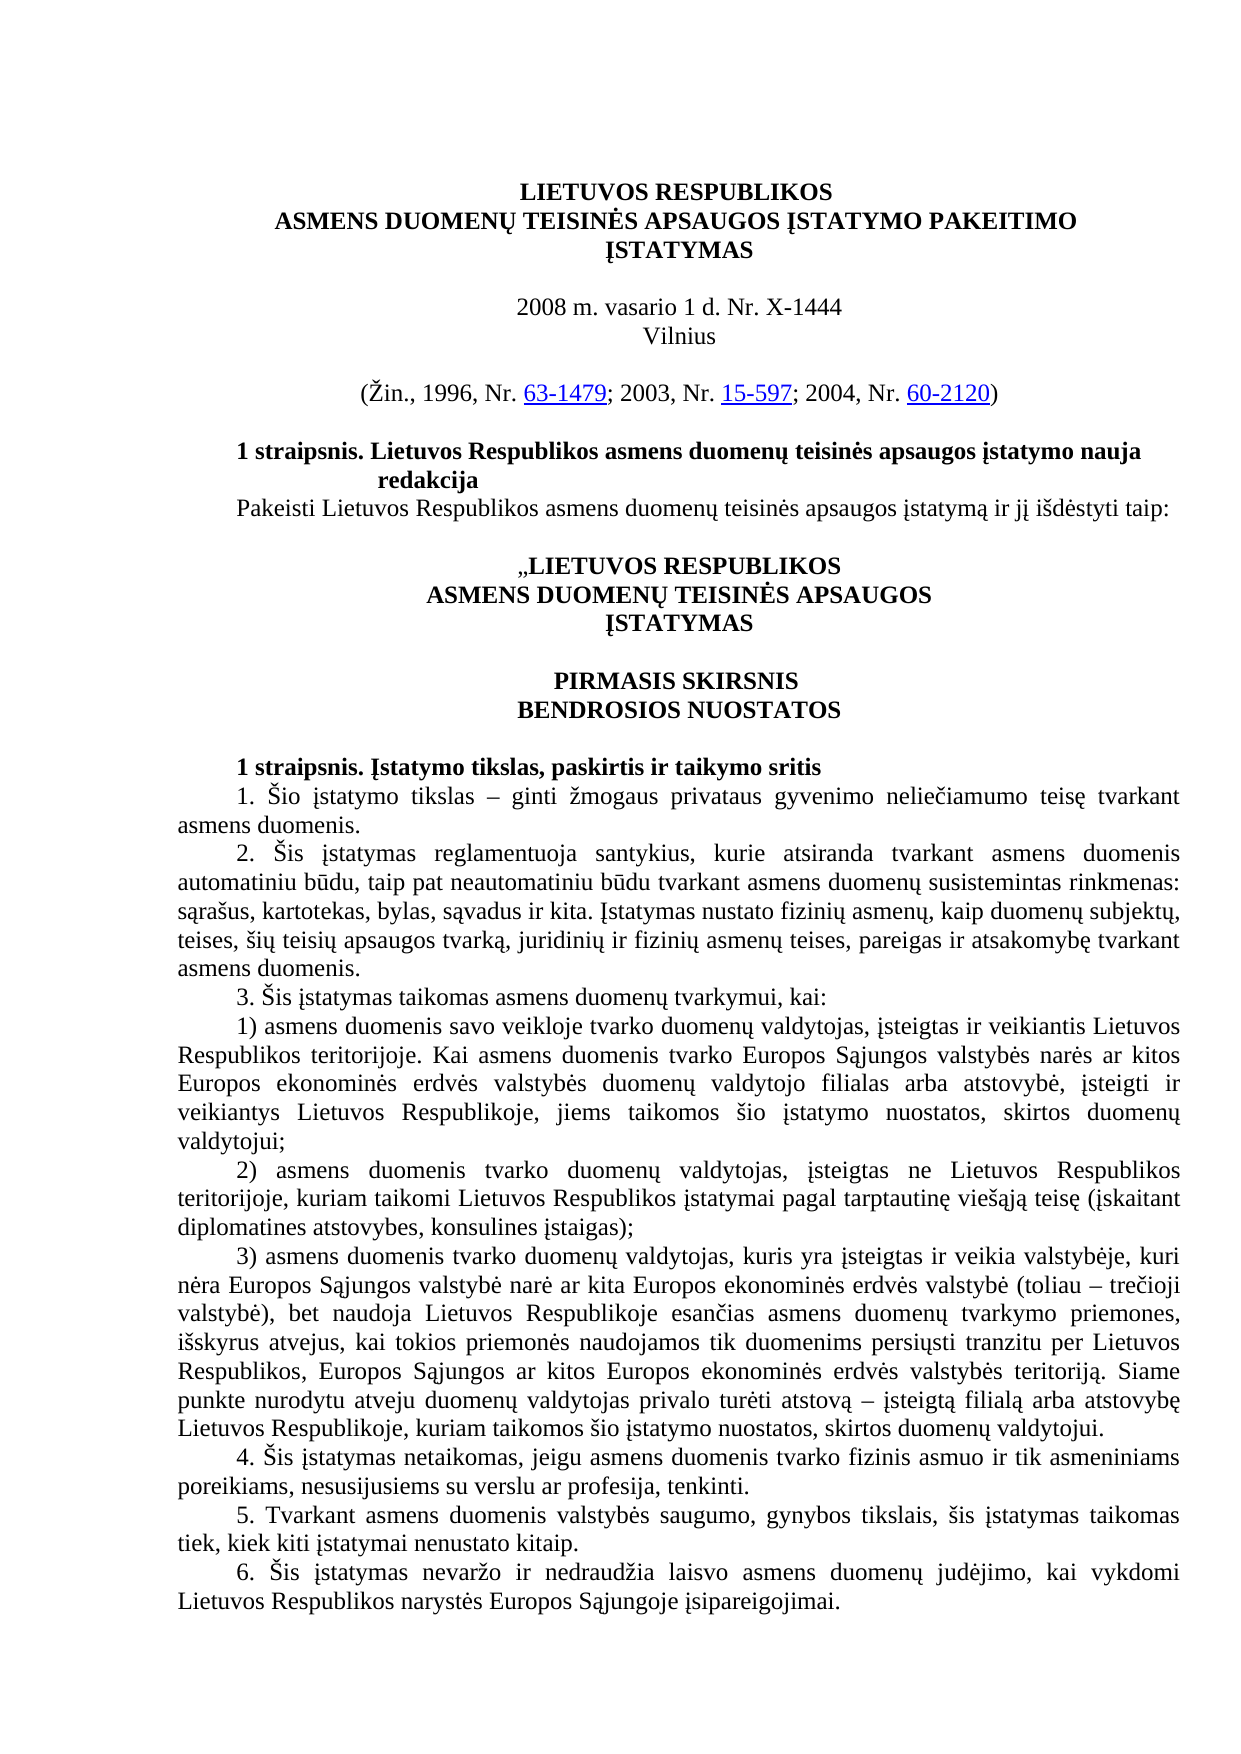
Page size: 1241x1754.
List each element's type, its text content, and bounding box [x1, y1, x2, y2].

text 1. Šio įstatymo tikslas – ginti žmogaus privataus gyvenimo neliečiamumo teisę tvarkant asmens duomenis. [177, 781, 1181, 838]
text BENDROSIOS NUOSTATOS [177, 695, 1181, 723]
text 4. Šis įstatymas netaikomas, jeigu asmens duomenis tvarko fizinis asmuo ir tik asmeniniams poreikiams, nesusijusiems su verslu ar profesija, tenkinti. [177, 1442, 1181, 1500]
text (Žin., 1996, Nr. 63-1479; 2003, Nr. 15-597; 2004, Nr. 60-2120) [177, 378, 1181, 407]
text 1) asmens duomenis savo veikloje tvarko duomenų valdytojas, įsteigtas ir veikiantis Lietuvos Respublikos teritorijoje. Kai asmens duomenis tvarko Europos Sąjungos valstybės narės ar kitos Europos ekonominės erdvės valstybės duomenų valdytojo filialas arba atstovybė, įsteigti ir veikiantys Lietuvos Respublikoje, jiems taikomos šio įstatymo nuostatos, skirtos duomenų valdytojui; [177, 1011, 1181, 1155]
text 2) asmens duomenis tvarko duomenų valdytojas, įsteigtas ne Lietuvos Respublikos teritorijoje, kuriam taikomi Lietuvos Respublikos įstatymai pagal tarptautinę viešąją teisę (įskaitant diplomatines atstovybes, konsulines įstaigas); [177, 1155, 1181, 1241]
text 3. Šis įstatymas taikomas asmens duomenų tvarkymui, kai: [177, 982, 1181, 1011]
text 2008 m. vasario 1 d. Nr. X-1444 [177, 292, 1181, 321]
text „LIETUVOS RESPUBLIKOS ASMENS DUOMENŲ TEISINĖS APSAUGOS ĮSTATYMAS [177, 551, 1181, 637]
text Pakeisti Lietuvos Respublikos asmens duomenų teisinės apsaugos įstatymą ir jį išdėstyti taip: [177, 493, 1181, 522]
text 6. Šis įstatymas nevaržo ir nedraudžia laisvo asmens duomenų judėjimo, kai vykdomi Lietuvos Respublikos narystės Europos Sąjungoje įsipareigojimai. [177, 1557, 1181, 1615]
text 1 straipsnis. Įstatymo tikslas, paskirtis ir taikymo sritis [177, 752, 1181, 781]
text 5. Tvarkant asmens duomenis valstybės saugumo, gynybos tikslais, šis įstatymas taikomas tiek, kiek kiti įstatymai nenustato kitaip. [177, 1500, 1181, 1557]
text 2. Šis įstatymas reglamentuoja santykius, kurie atsiranda tvarkant asmens duomenis automatiniu būdu, taip pat neautomatiniu būdu tvarkant asmens duomenų susistemintas rinkmenas: sąrašus, kartotekas, bylas, sąvadus ir kita. Įstatymas nustato fizinių asmenų, kaip duomenų subjektų, teises, šių teisių apsaugos tvarką, juridinių ir fizinių asmenų teises, pareigas ir atsakomybę tvarkant asmens duomenis. [177, 838, 1181, 982]
text 1 straipsnis. Lietuvos Respublikos asmens duomenų teisinės apsaugos įstatymo nauja redakcija [236, 436, 1181, 493]
text Vilnius [177, 321, 1181, 350]
text LIETUVOS RESPUBLIKOS ASMENS DUOMENŲ TEISINĖS APSAUGOS ĮSTATYMO PAKEITIMO ĮSTATYMAS [177, 177, 1181, 263]
text PIRMASIS SKIRSNIS [177, 666, 1181, 695]
text 3) asmens duomenis tvarko duomenų valdytojas, kuris yra įsteigtas ir veikia valstybėje, kuri nėra Europos Sąjungos valstybė narė ar kita Europos ekonominės erdvės valstybė (toliau – trečioji valstybė), bet naudoja Lietuvos Respublikoje esančias asmens duomenų tvarkymo priemones, išskyrus atvejus, kai tokios priemonės naudojamos tik duomenims persiųsti tranzitu per Lietuvos Respublikos, Europos Sąjungos ar kitos Europos ekonominės erdvės valstybės teritoriją. Siame punkte nurodytu atveju duomenų valdytojas privalo turėti atstovą – įsteigtą filialą arba atstovybę Lietuvos Respublikoje, kuriam taikomos šio įstatymo nuostatos, skirtos duomenų valdytojui. [177, 1241, 1181, 1442]
